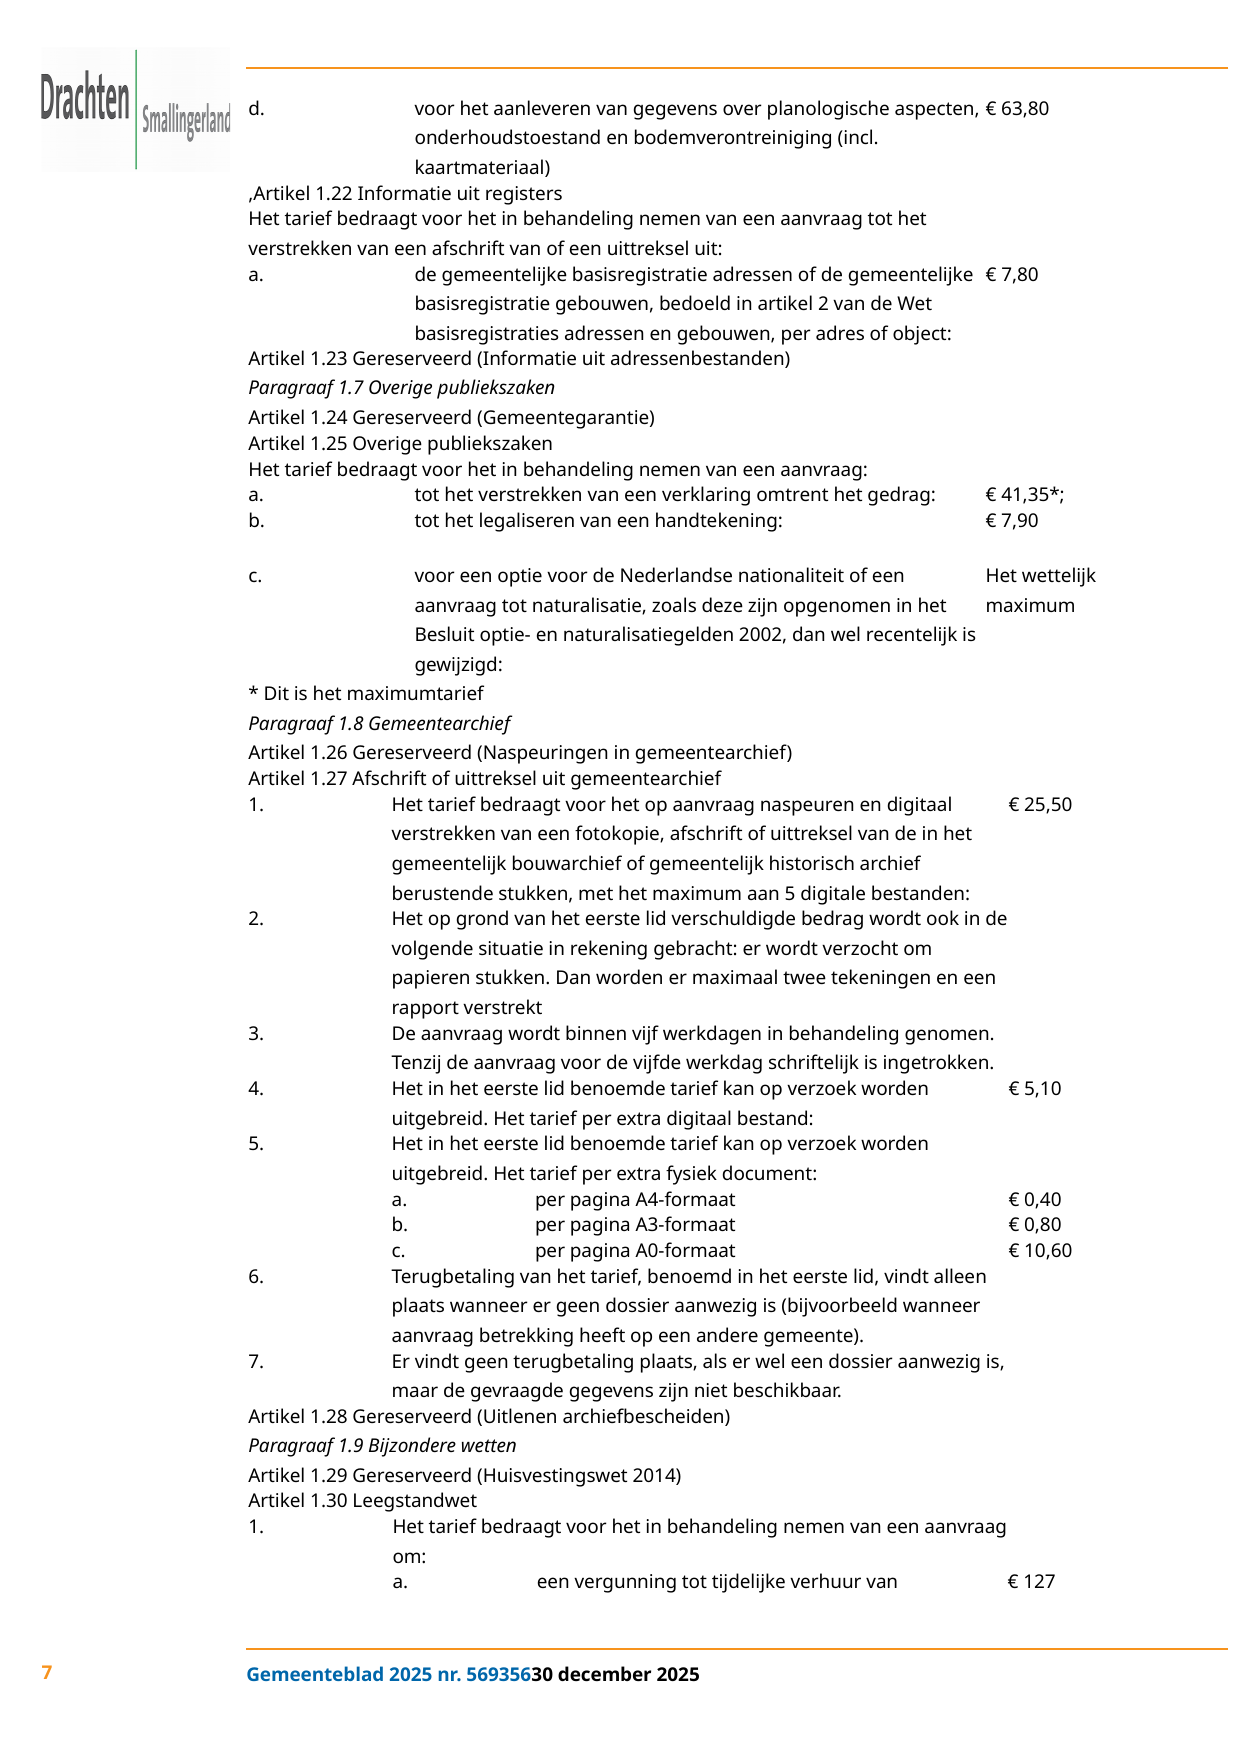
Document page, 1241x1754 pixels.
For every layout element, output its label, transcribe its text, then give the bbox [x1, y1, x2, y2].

table_cell [1008, 1403, 1152, 1429]
table_cell Artikel 1.28 Gereserveerd (Uitlenen archiefbescheiden) [248, 1403, 1008, 1429]
table_cell [1008, 1348, 1152, 1403]
table_cell [985, 205, 1152, 261]
table_cell [1008, 1131, 1152, 1186]
table_cell [985, 180, 1152, 205]
text Paragraaf 1.8 Gemeentearchief [248, 710, 1152, 736]
table_cell [1007, 1488, 1152, 1513]
text Paragraaf 1.9 Bijzondere wetten [248, 1432, 1152, 1458]
table_cell ,Artikel 1.22 Informatie uit registers [248, 180, 985, 205]
table_cell [1008, 1020, 1152, 1075]
table_cell een vergunning tot tijdelijke verhuur van [537, 1569, 1007, 1594]
table_cell Het in het eerste lid benoemde tarief kan op verzoek worden uitgebreid. Het tarief per extra digitaal bestand: [391, 1075, 1008, 1131]
table_cell a. [391, 1186, 535, 1212]
table_cell Artikel 1.27 Afschrift of uittreksel uit gemeentearchief [248, 765, 1008, 791]
table_cell a. [392, 1569, 537, 1594]
table_cell Het in het eerste lid benoemde tarief kan op verzoek worden uitgebreid. Het tarief per extra fysiek document: [391, 1131, 1008, 1186]
table_cell tot het verstrekken van een verklaring omtrent het gedrag: [414, 481, 985, 507]
table_cell De aanvraag wordt binnen vijf werkdagen in behandeling genomen. Tenzij de aanvraag voor de vijfde werkdag schriftelijk is ingetrokken. [391, 1020, 1008, 1075]
table_cell € 63,80 [985, 95, 1152, 180]
table_cell b. [391, 1212, 535, 1237]
table_cell € 7,90 [985, 507, 1152, 562]
table_cell [1008, 905, 1152, 1020]
table_cell € 127 [1007, 1569, 1152, 1594]
table_cell tot het legaliseren van een handtekening: [414, 507, 985, 562]
table_cell 5. [248, 1131, 391, 1186]
table_cell € 10,60 [1008, 1237, 1152, 1263]
table_cell d. [248, 95, 414, 180]
table_cell 6. [248, 1263, 391, 1348]
table_cell Het wettelijk maximum [985, 563, 1152, 677]
table_cell € 25,50 [1008, 791, 1152, 905]
table_cell voor een optie voor de Nederlandse nationaliteit of een aanvraag tot naturalisatie, zoals deze zijn opgenomen in het Besluit optie- en naturalisatiegelden 2002, dan wel recentelijk is gewijzigd: [414, 563, 985, 677]
table_cell Artikel 1.25 Overige publiekszaken [248, 430, 985, 456]
table_header Artikel 1.29 Gereserveerd (Huisvestingswet 2014) [248, 1462, 1007, 1488]
table_header [1008, 740, 1152, 765]
table_cell Er vindt geen terugbetaling plaats, als er wel een dossier aanwezig is, maar de gevraagde gegevens zijn niet beschikbaar. [391, 1348, 1008, 1403]
table_cell Het op grond van het eerste lid verschuldigde bedrag wordt ook in de volgende situatie in rekening gebracht: er wordt verzocht om papieren stukken. Dan worden er maximaal twee tekeningen en een rapport verstrekt [391, 905, 1008, 1020]
table_cell c. [391, 1237, 535, 1263]
table_cell Artikel 1.23 Gereserveerd (Informatie uit adressenbestanden) [248, 346, 985, 371]
table_cell 1. [248, 791, 391, 905]
picture [41, 47, 231, 172]
table_cell 1. [248, 1513, 392, 1569]
table_cell [985, 346, 1152, 371]
table_cell € 5,10 [1008, 1075, 1152, 1131]
table_cell [985, 430, 1152, 456]
text * Dit is het maximumtarief [248, 680, 1152, 706]
table_cell per pagina A0-formaat [535, 1237, 1008, 1263]
table_cell [248, 1237, 391, 1263]
table_cell 7. [248, 1348, 391, 1403]
table_cell [985, 456, 1152, 481]
table_cell a. [248, 261, 414, 346]
table_cell Het tarief bedraagt voor het in behandeling nemen van een aanvraag: [248, 456, 985, 481]
table_cell [1007, 1513, 1152, 1569]
table_header Artikel 1.26 Gereserveerd (Naspeuringen in gemeentearchief) [248, 740, 1008, 765]
text Paragraaf 1.7 Overige publiekszaken [248, 374, 1152, 400]
table_cell 4. [248, 1075, 391, 1131]
table_cell € 41,35*; [985, 481, 1152, 507]
table_cell a. [248, 481, 414, 507]
table_cell b. [248, 507, 414, 562]
table_cell per pagina A4-formaat [535, 1186, 1008, 1212]
table_cell € 7,80 [985, 261, 1152, 346]
table_cell € 0,40 [1008, 1186, 1152, 1212]
table_cell Het tarief bedraagt voor het op aanvraag naspeuren en digitaal verstrekken van een fotokopie, afschrift of uittreksel van de in het gemeentelijk bouwarchief of gemeentelijk historisch archief berustende stukken, met het maximum aan 5 digitale bestanden: [391, 791, 1008, 905]
table_header Artikel 1.24 Gereserveerd (Gemeentegarantie) [248, 404, 985, 430]
table_cell c. [248, 563, 414, 677]
table_cell Terugbetaling van het tarief, benoemd in het eerste lid, vindt alleen plaats wanneer er geen dossier aanwezig is (bijvoorbeeld wanneer aanvraag betrekking heeft op een andere gemeente). [391, 1263, 1008, 1348]
table_cell [248, 1569, 392, 1594]
table_cell voor het aanleveren van gegevens over planologische aspecten, onderhoudstoestand en bodemverontreiniging (incl. kaartmateriaal) [414, 95, 985, 180]
table_cell 2. [248, 905, 391, 1020]
table_header [1007, 1462, 1152, 1488]
table_cell [1008, 1263, 1152, 1348]
table_cell € 0,80 [1008, 1212, 1152, 1237]
table_cell Het tarief bedraagt voor het in behandeling nemen van een aanvraag tot het verstrekken van een afschrift van of een uittreksel uit: [248, 205, 985, 261]
table_cell Het tarief bedraagt voor het in behandeling nemen van een aanvraag om: [392, 1513, 1007, 1569]
table_cell per pagina A3-formaat [535, 1212, 1008, 1237]
table_header [985, 404, 1152, 430]
table_cell [1008, 765, 1152, 791]
table_cell Artikel 1.30 Leegstandwet [248, 1488, 1007, 1513]
table_cell [248, 1186, 391, 1212]
table_cell 3. [248, 1020, 391, 1075]
table_cell [248, 1212, 391, 1237]
table_cell de gemeentelijke basisregistratie adressen of de gemeentelijke basisregistratie gebouwen, bedoeld in artikel 2 van de Wet basisregistraties adressen en gebouwen, per adres of object: [414, 261, 985, 346]
